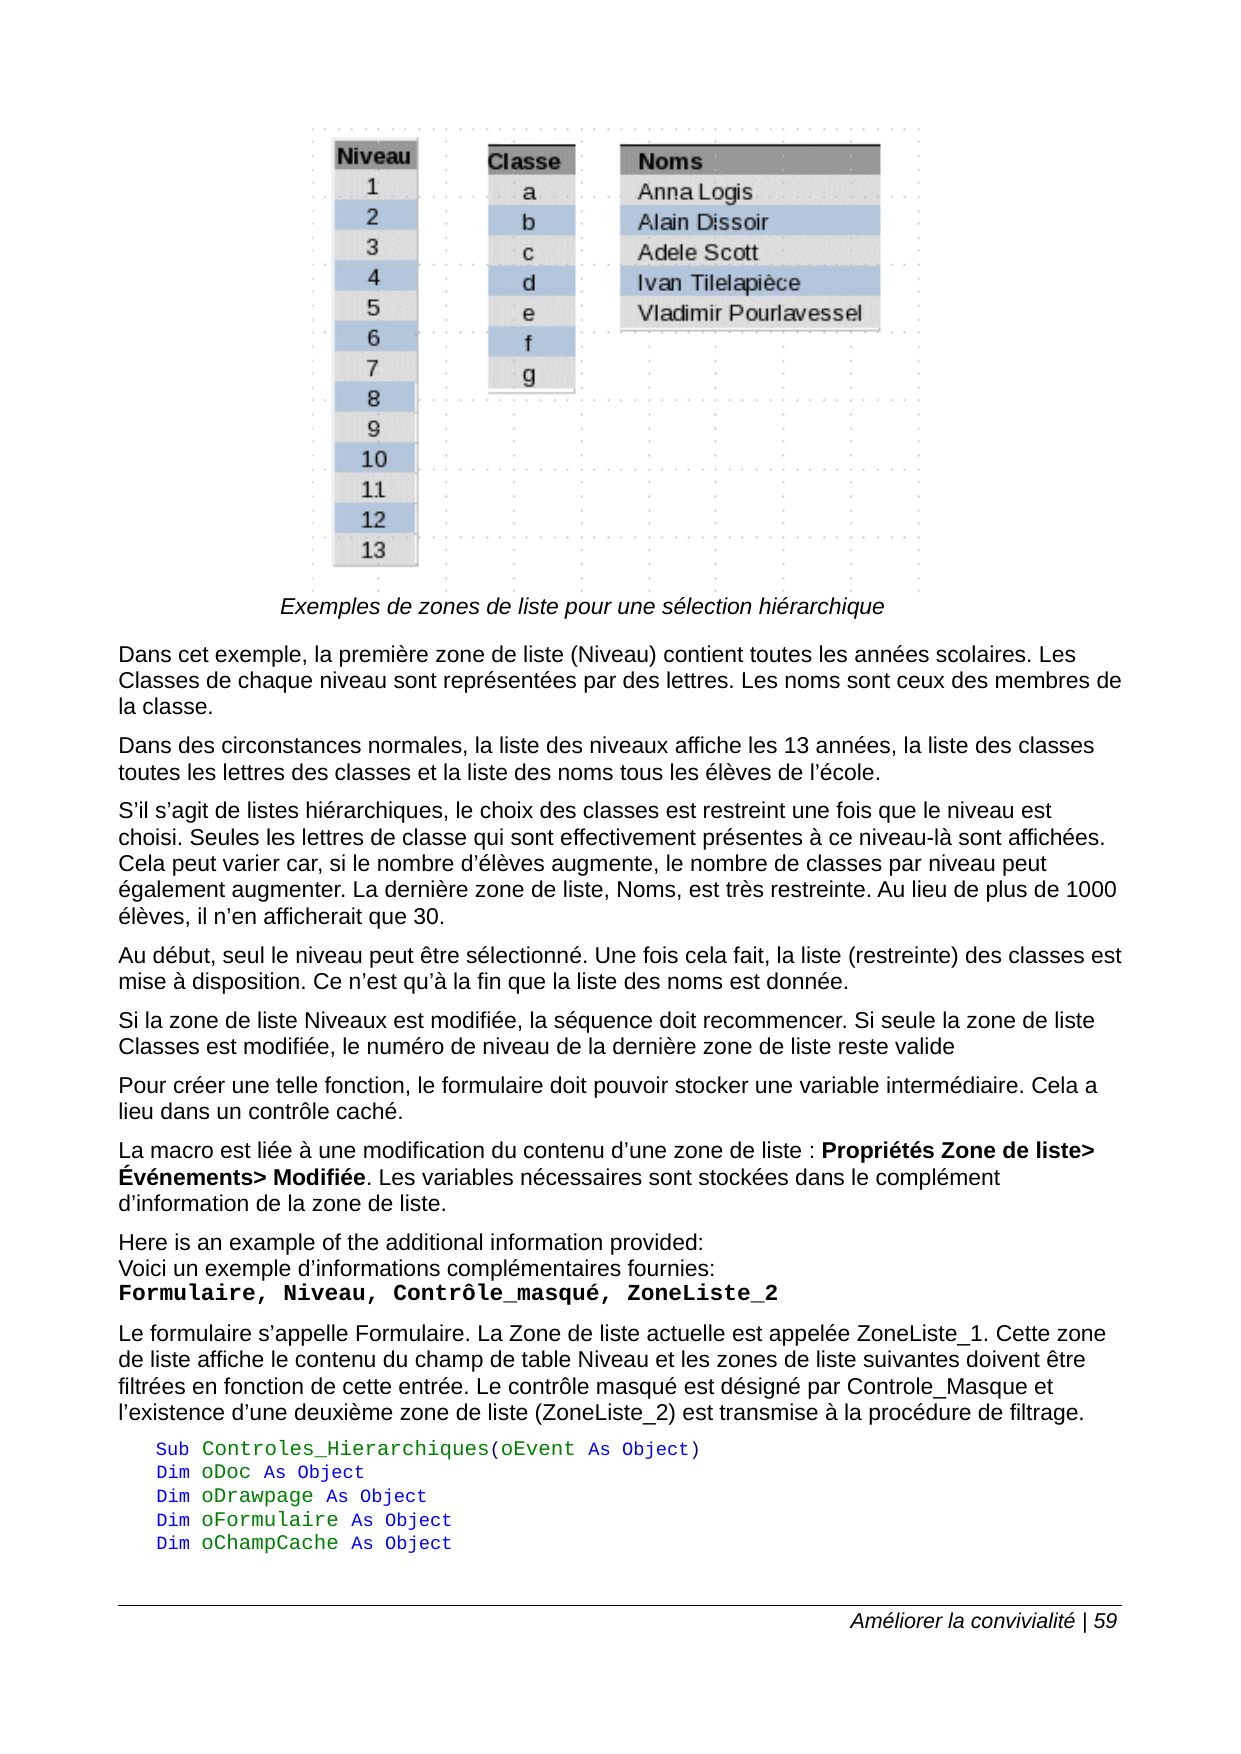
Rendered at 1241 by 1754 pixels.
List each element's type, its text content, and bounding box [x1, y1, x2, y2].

text Dim oFormulaire As Object [156, 1509, 1122, 1532]
text Pour créer une telle fonction, le formulaire doit pouvoir stocker une variable intermédiaire. Cela a lieu dans un contrôle caché. [118, 1072, 1122, 1125]
text Exemples de zones de liste pour une sélection hiérarchique [280, 118, 961, 620]
text Sub Controles_Hierarchiques(oEvent As Object) [156, 1438, 1122, 1461]
text Le formulaire s’appelle Formulaire. La Zone de liste actuelle est appelée ZoneListe_1. Cette zone de liste affiche le contenu du champ de table Niveau et les zones de liste suivantes doivent être filtrées en fonction de cette entrée. Le contrôle masqué est désigné par Controle_Masque et l’existence d’une deuxième zone de liste (ZoneListe_2) est transmise à la procédure de filtrage. [118, 1320, 1122, 1425]
text Au début, seul le niveau peut être sélectionné. Une fois cela fait, la liste (restreinte) des classes est mise à disposition. Ce n’est qu’à la fin que la liste des noms est donnée. [118, 942, 1122, 994]
text Dans cet exemple, la première zone de liste (Niveau) contient toutes les années scolaires. Les Classes de chaque niveau sont représentées par des lettres. Les noms sont ceux des membres de la classe. [118, 641, 1122, 719]
text Dim oDoc As Object [156, 1461, 1122, 1485]
text Here is an example of the additional information provided: Voici un exemple d’informations complémentaires fournies: Formulaire, Niveau, Contrôle_masqué, ZoneListe_2 [118, 1229, 1122, 1307]
picture [312, 118, 928, 594]
text S’il s’agit de listes hiérarchiques, le choix des classes est restreint une fois que le niveau est choisi. Seules les lettres de classe qui sont effectivement présentes à ce niveau-là sont affichées. Cela peut varier car, si le nombre d’élèves augmente, le nombre de classes par niveau peut également augmenter. La dernière zone de liste, Noms, est très restreinte. Au lieu de plus de 1000 élèves, il n’en afficherait que 30. [118, 797, 1122, 929]
text Dans des circonstances normales, la liste des niveaux affiche les 13 années, la liste des classes toutes les lettres des classes et la liste des noms tous les élèves de l’école. [118, 732, 1122, 785]
text La macro est liée à une modification du contenu d’une zone de liste : Propriétés Zone de liste> Événements> Modifiée. Les variables nécessaires sont stockées dans le complément d’information de la zone de liste. [118, 1137, 1122, 1216]
text Dim oChampCache As Object [156, 1532, 1122, 1556]
text Si la zone de liste Niveaux est modifiée, la séquence doit recommencer. Si seule la zone de liste Classes est modifiée, le numéro de niveau de la dernière zone de liste reste valide [118, 1007, 1122, 1059]
text Dim oDrawpage As Object [156, 1485, 1122, 1509]
